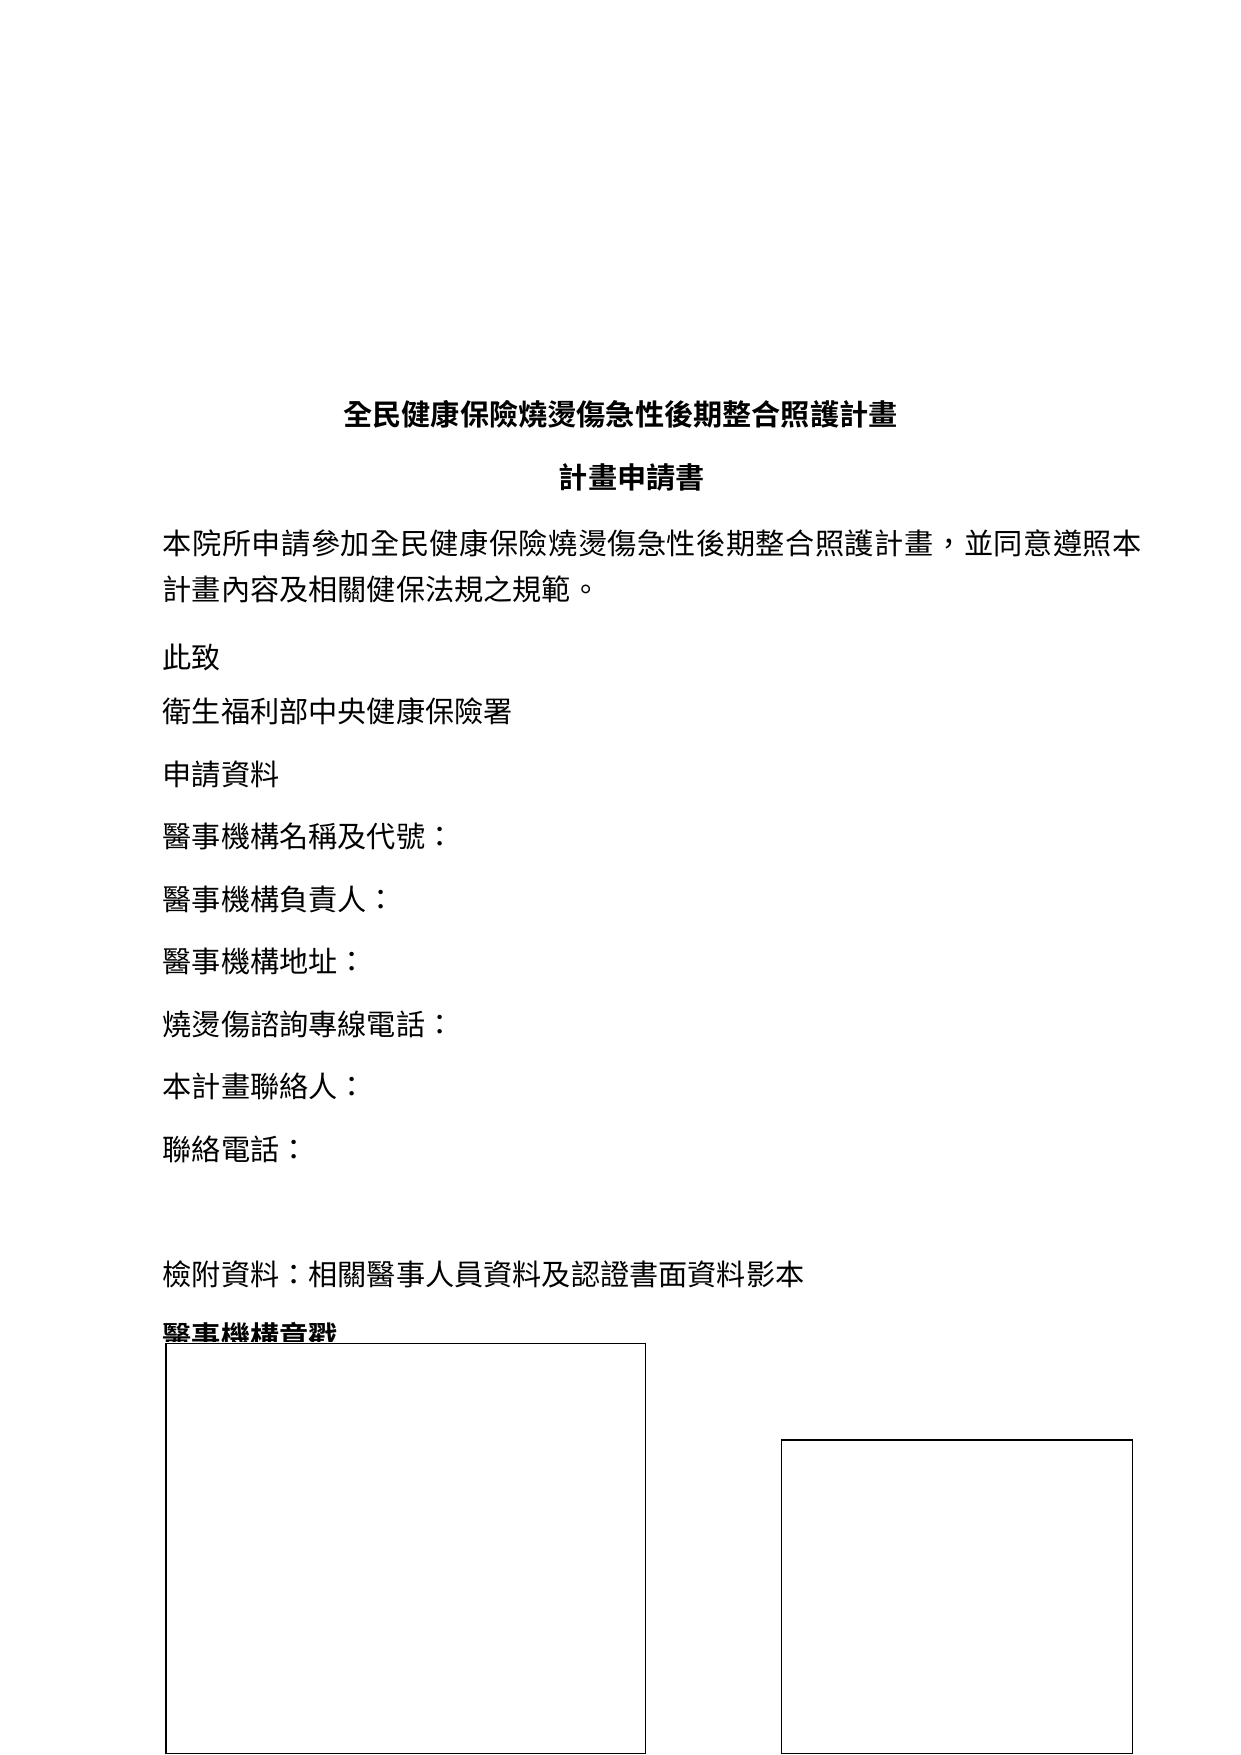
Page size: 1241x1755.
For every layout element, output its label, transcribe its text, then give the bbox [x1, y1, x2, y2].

text 本計畫聯絡人： [162, 1064, 1122, 1106]
text 此致 [162, 632, 1152, 678]
text 醫事機構章戳 [118, 1314, 1122, 1356]
text 燒燙傷諮詢專線電話： [162, 1002, 1122, 1043]
text 衛生福利部中央健康保險署 [162, 688, 1122, 731]
text 醫事機構名稱及代號： [162, 814, 1122, 856]
text 醫事機構負責人： [162, 877, 1122, 918]
text 申請資料 [162, 752, 1122, 793]
text 聯絡電話： [162, 1127, 1122, 1168]
text 本院所申請參加全民健康保險燒燙傷急性後期整合照護計畫，並同意遵照本計畫內容及相關健保法規之規範。 [162, 518, 1143, 609]
text 檢附資料：相關醫事人員資料及認證書面資料影本 [162, 1252, 1122, 1293]
text 醫事機構章戳 [167, 1344, 645, 1753]
text 全民健康保險燒燙傷急性後期整合照護計畫 [118, 391, 1122, 433]
text 醫事機構地址： [162, 939, 1122, 981]
text 計畫申請書 [118, 454, 1122, 497]
